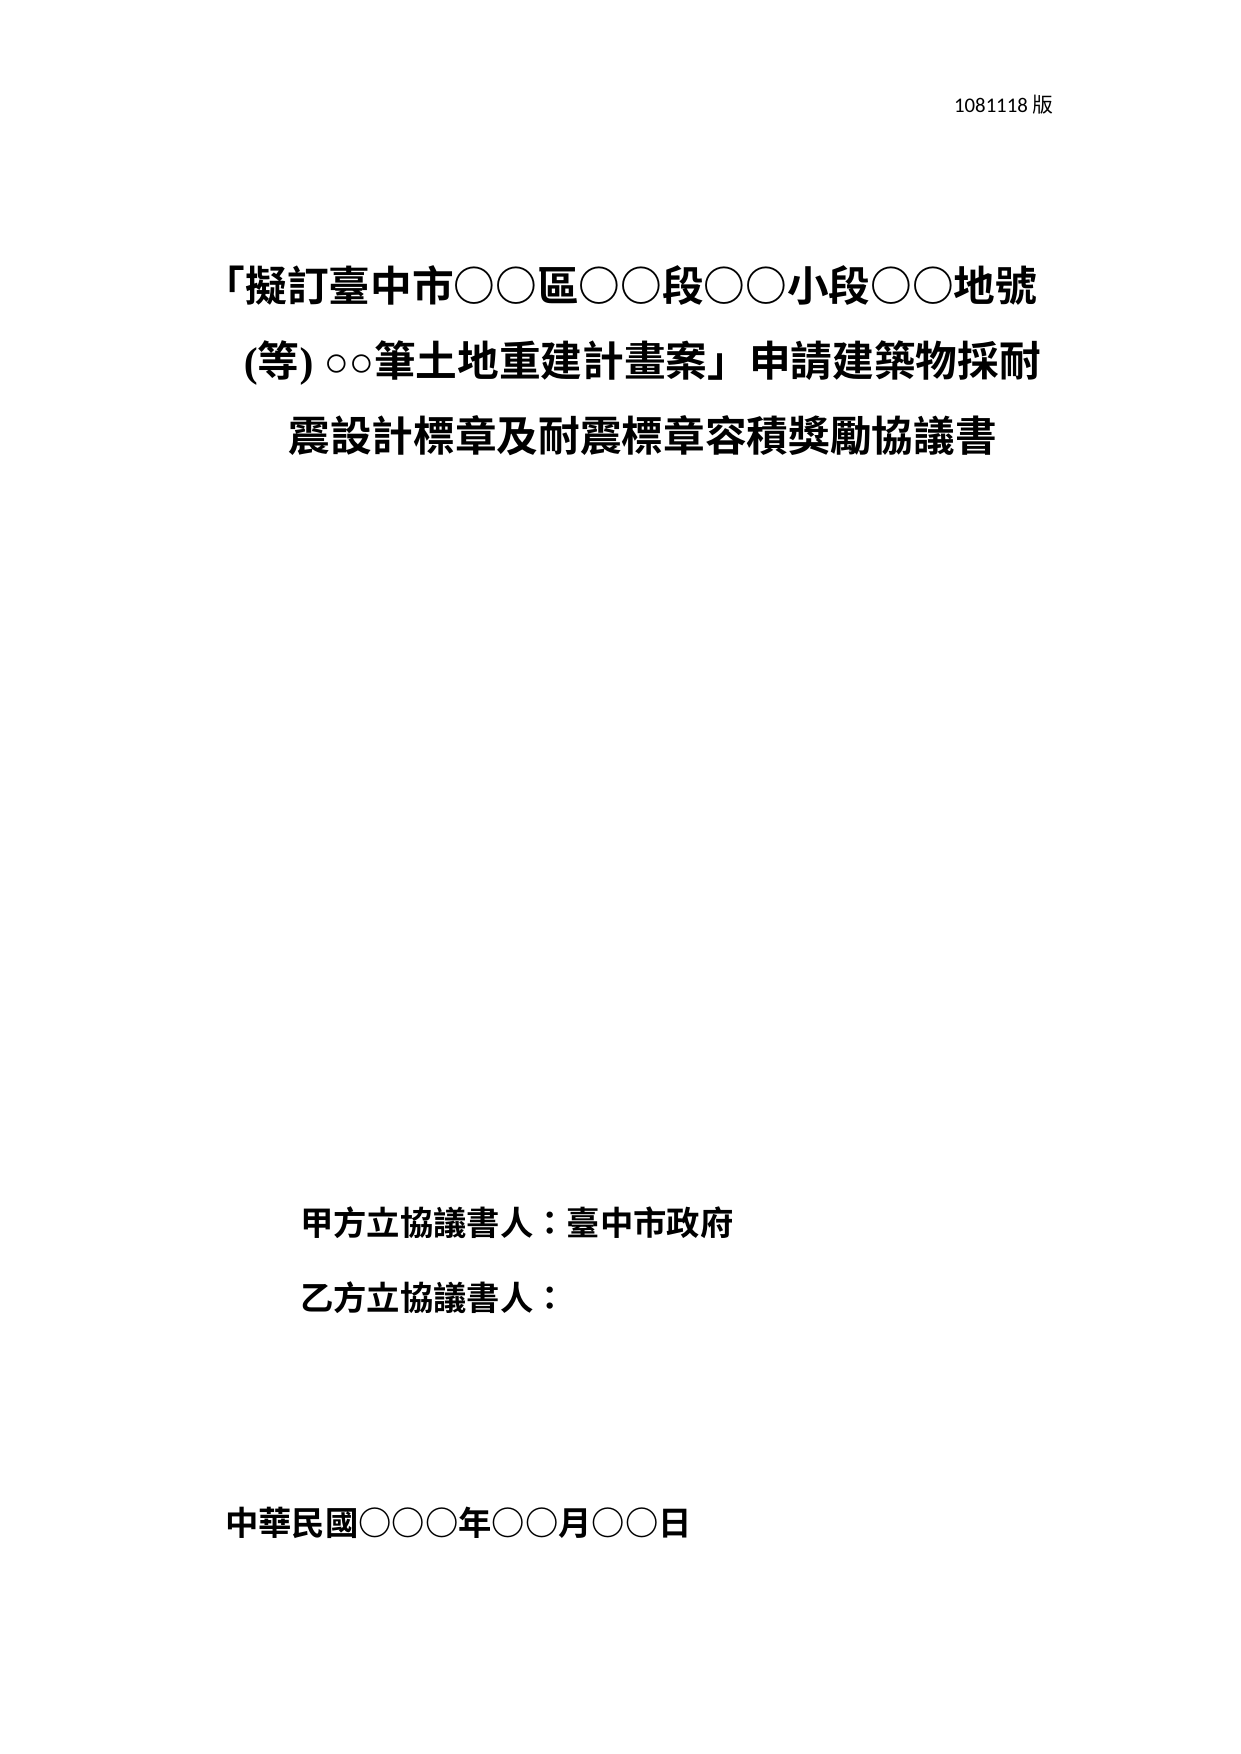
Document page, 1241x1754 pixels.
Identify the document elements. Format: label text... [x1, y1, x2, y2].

text 甲方立協議書人：臺中市政府 [300, 1177, 1053, 1252]
text 「擬訂臺中市○○區○○段○○小段○○地號(等) ○○筆土地重建計畫案」申請建築物採耐震設計標章及耐震標章容積獎勵協議書 [187, 239, 1053, 464]
text 乙方立協議書人： [300, 1252, 1053, 1327]
text 中華民國○○○年○○月○○日 [225, 1477, 1018, 1552]
